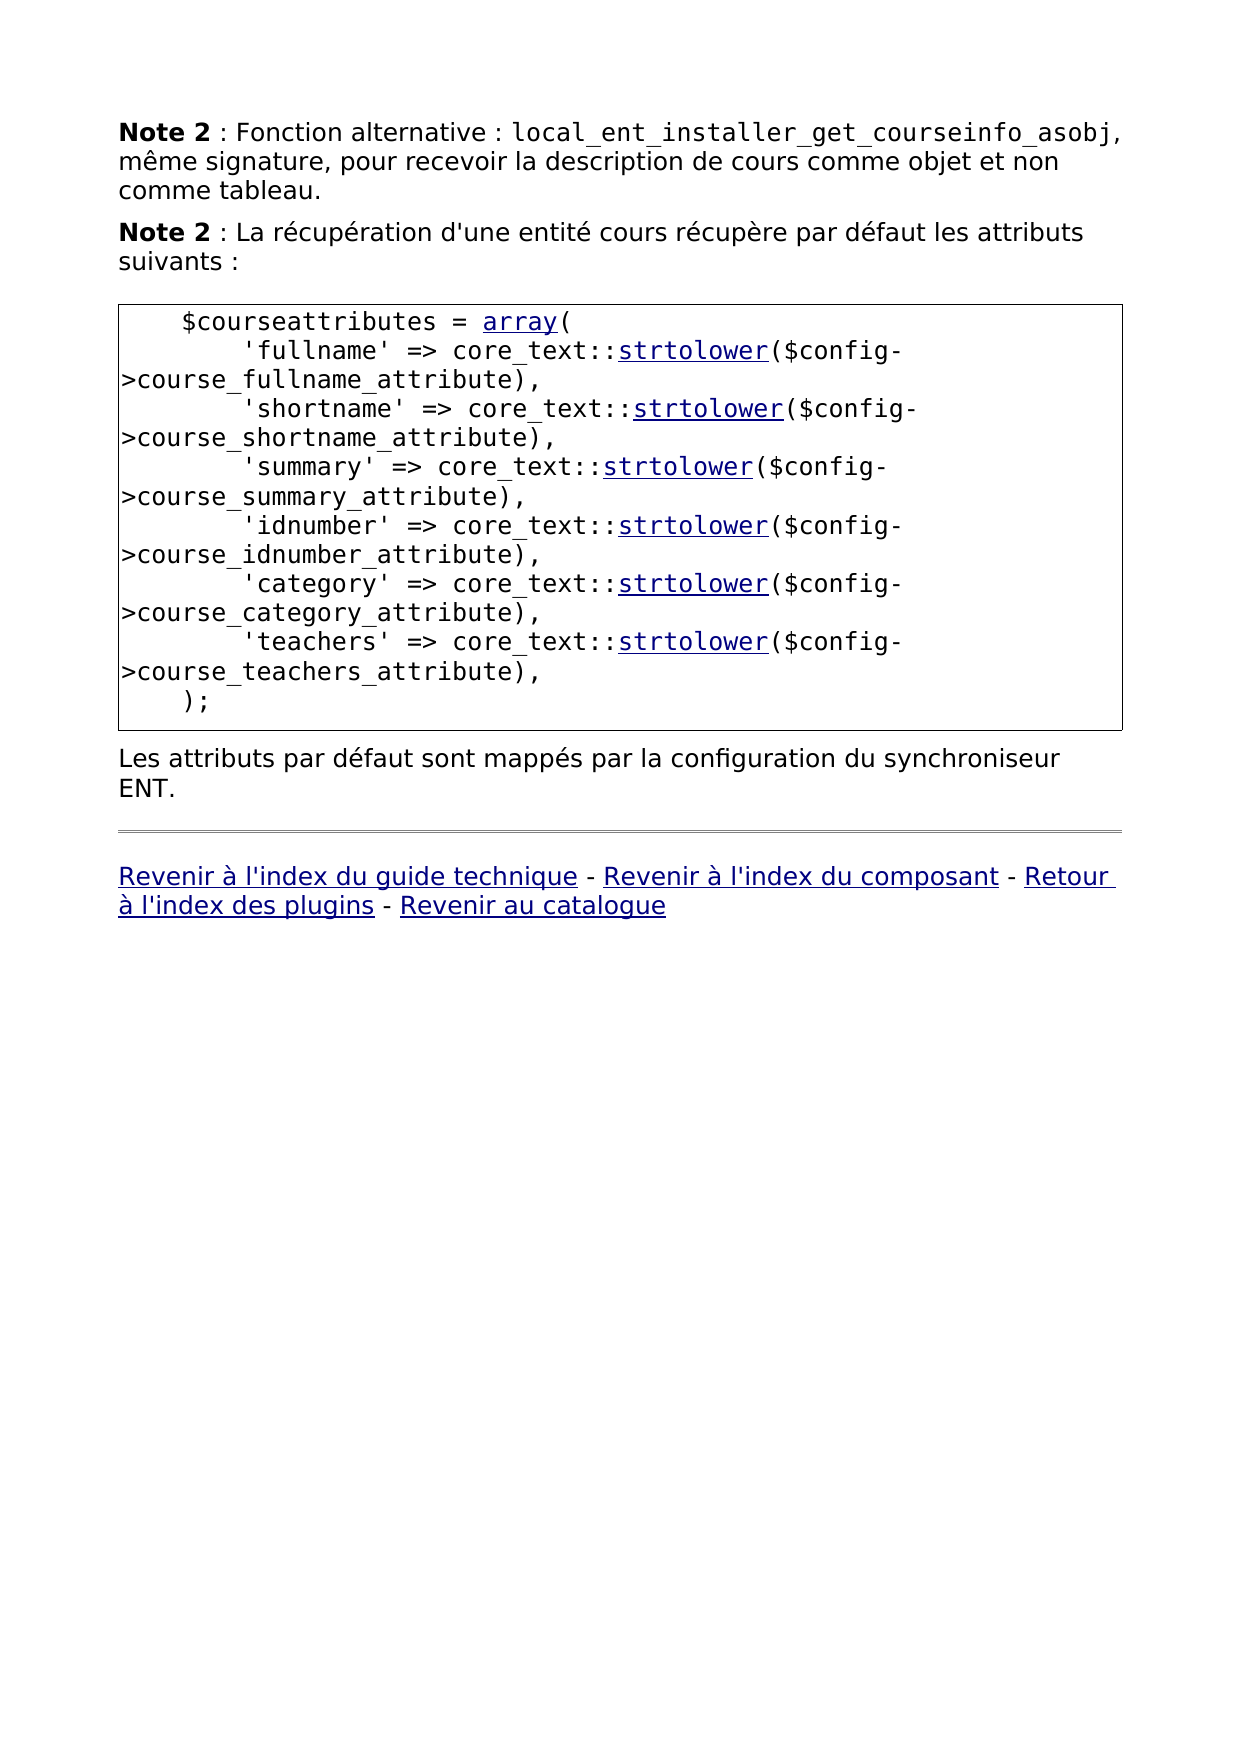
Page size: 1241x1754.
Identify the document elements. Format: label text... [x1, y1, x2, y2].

text Les attributs par défaut sont mappés par la configuration du synchroniseur ENT. [118, 745, 1122, 803]
table_header $courseattributes = array( 'fullname' => core_text::strtolower($config->course_fullname_attribute), 'shortname' => core_text::strtolower($config->course_shortname_attribute), 'summary' => core_text::strtolower($config->course_summary_attribute), 'idnumber' => core_text::strtolower($config->course_idnumber_attribute), 'category' => core_text::strtolower($config->course_category_attribute), 'teachers' => core_text::strtolower($config->course_teachers_attribute), ); [119, 305, 1122, 730]
text Revenir à l'index du guide technique - Revenir à l'index du composant - Retour à l'index des plugins - Revenir au catalogue [118, 862, 1122, 920]
text Note 2 : La récupération d'une entité cours récupère par défaut les attributs suivants : [118, 218, 1122, 276]
text Note 2 : Fonction alternative : local_ent_installer_get_courseinfo_asobj, même signature, pour recevoir la description de cours comme objet et non comme tableau. [118, 118, 1122, 206]
